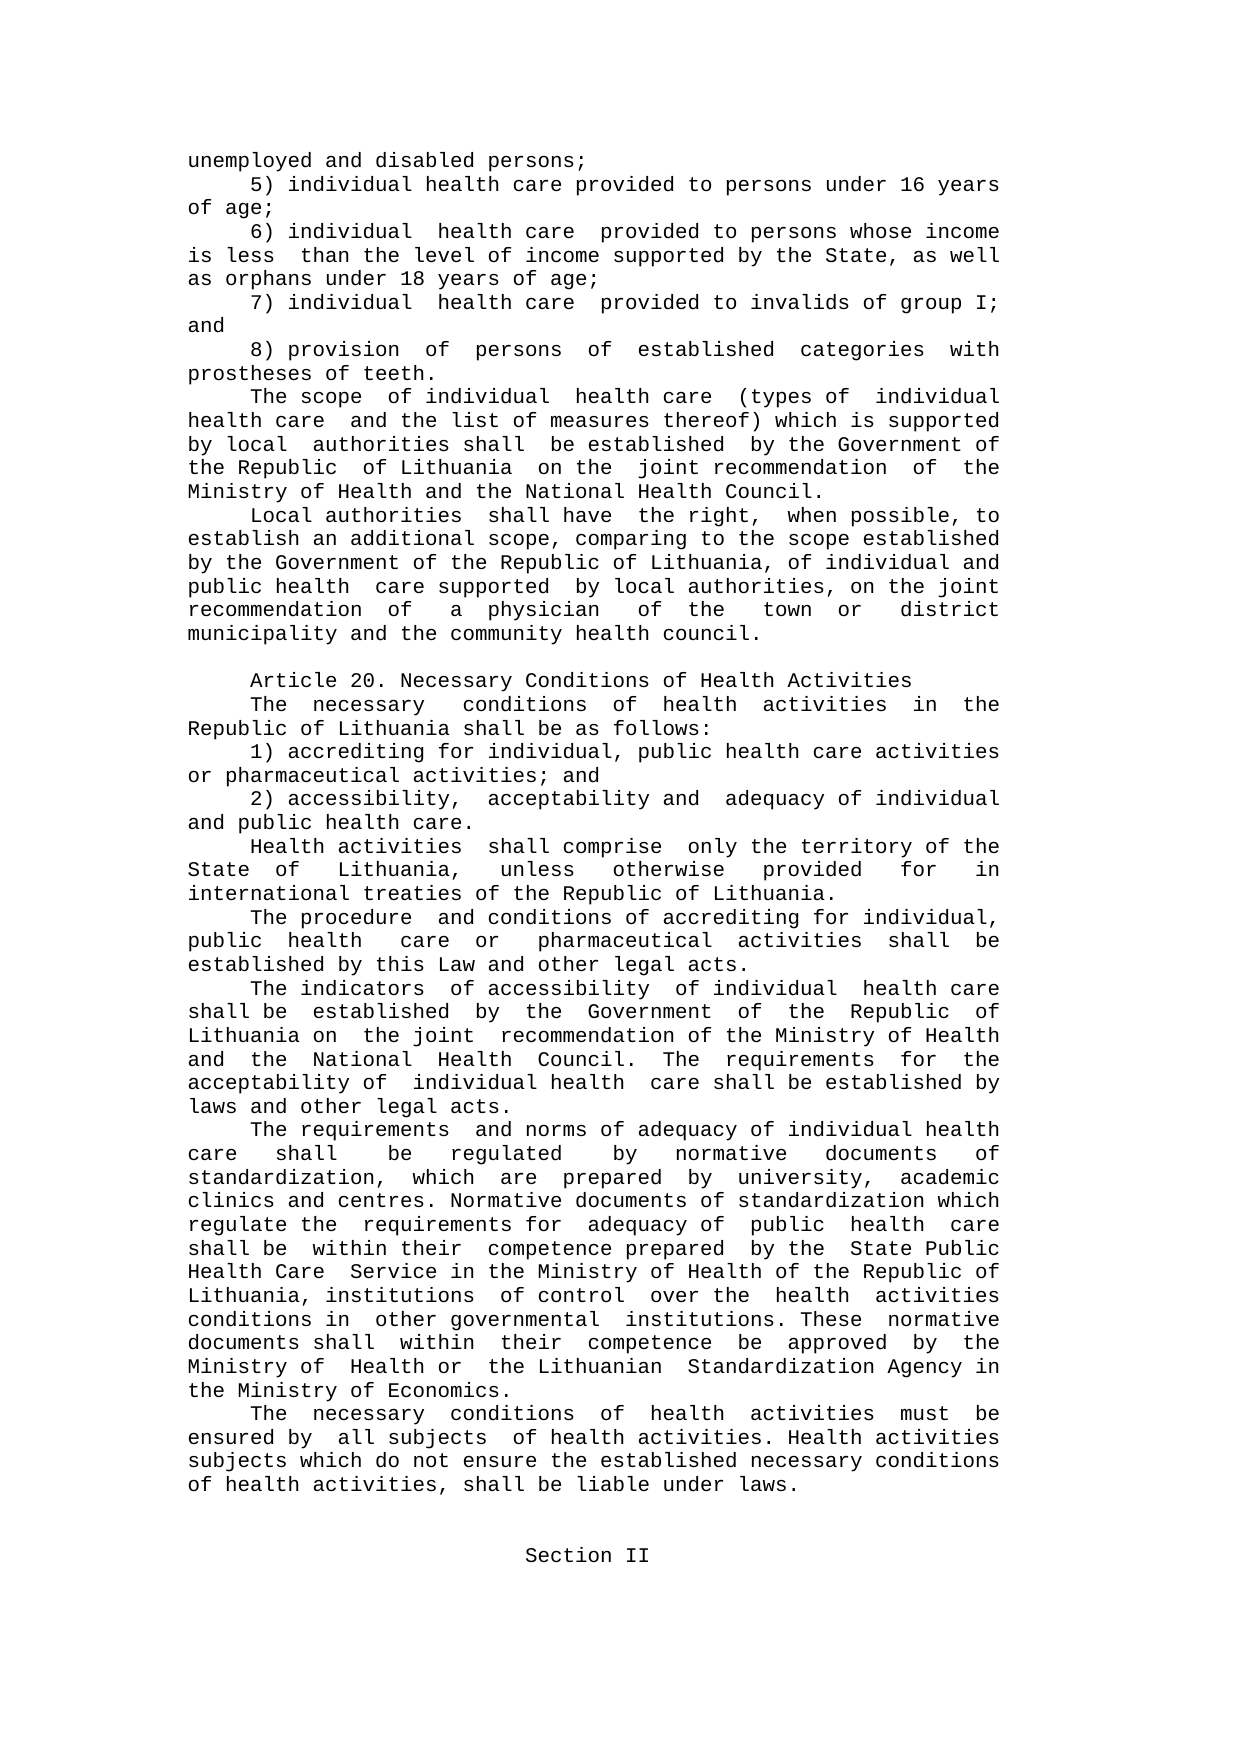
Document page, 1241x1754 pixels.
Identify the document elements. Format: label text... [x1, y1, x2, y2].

text clinics and centres. Normative documents of standardization which [187, 1190, 1053, 1214]
text by the Government of the Republic of Lithuania, of individual and [187, 552, 1053, 576]
text health care and the list of measures thereof) which is supported [187, 410, 1053, 434]
text Lithuania, institutions of control over the health activities [187, 1285, 1053, 1309]
text Health Care Service in the Ministry of Health of the Republic of [187, 1261, 1053, 1285]
text subjects which do not ensure the established necessary conditions [187, 1451, 1053, 1474]
text documents shall within their competence be approved by the [187, 1332, 1053, 1356]
text 7) individual health care provided to invalids of group I; [187, 292, 1053, 316]
text municipality and the community health council. [187, 623, 1053, 647]
text is less than the level of income supported by the State, as well [187, 244, 1053, 268]
text international treaties of the Republic of Lithuania. [187, 883, 1053, 907]
text 6) individual health care provided to persons whose income [187, 221, 1053, 244]
text conditions in other governmental institutions. These normative [187, 1309, 1053, 1332]
text regulate the requirements for adequacy of public health care [187, 1214, 1053, 1238]
text care shall be regulated by normative documents of [187, 1143, 1053, 1167]
text the Ministry of Economics. [187, 1379, 1053, 1403]
text 5) individual health care provided to persons under 16 years [187, 174, 1053, 197]
text of health activities, shall be liable under laws. [187, 1474, 1053, 1498]
text The procedure and conditions of accrediting for individual, [187, 907, 1053, 930]
text Local authorities shall have the right, when possible, to [187, 505, 1053, 528]
text 8) provision of persons of established categories with [187, 339, 1053, 363]
text Ministry of Health or the Lithuanian Standardization Agency in [187, 1356, 1053, 1379]
text established by this Law and other legal acts. [187, 954, 1053, 978]
text unemployed and disabled persons; [187, 150, 1053, 174]
text recommendation of a physician of the town or district [187, 599, 1053, 623]
text and [187, 316, 1053, 339]
text as orphans under 18 years of age; [187, 268, 1053, 292]
text ensured by all subjects of health activities. Health activities [187, 1427, 1053, 1451]
text or pharmaceutical activities; and [187, 765, 1053, 788]
text shall be established by the Government of the Republic of [187, 1001, 1053, 1025]
text The indicators of accessibility of individual health care [187, 978, 1053, 1001]
text standardization, which are prepared by university, academic [187, 1167, 1053, 1190]
text laws and other legal acts. [187, 1096, 1053, 1119]
text Republic of Lithuania shall be as follows: [187, 717, 1053, 741]
text prostheses of teeth. [187, 363, 1053, 386]
text 2) accessibility, acceptability and adequacy of individual [187, 788, 1053, 812]
text State of Lithuania, unless otherwise provided for in [187, 859, 1053, 883]
text Lithuania on the joint recommendation of the Ministry of Health [187, 1025, 1053, 1048]
text public health care supported by local authorities, on the joint [187, 576, 1053, 599]
text and public health care. [187, 812, 1053, 836]
text The necessary conditions of health activities must be [187, 1403, 1053, 1427]
text by local authorities shall be established by the Government of [187, 434, 1053, 457]
text of age; [187, 197, 1053, 221]
text shall be within their competence prepared by the State Public [187, 1238, 1053, 1261]
text 1) accrediting for individual, public health care activities [187, 741, 1053, 765]
text the Republic of Lithuania on the joint recommendation of the [187, 457, 1053, 481]
text Article 20. Necessary Conditions of Health Activities [187, 670, 1053, 694]
text Section II [187, 1545, 1053, 1569]
text The scope of individual health care (types of individual [187, 386, 1053, 410]
text acceptability of individual health care shall be established by [187, 1072, 1053, 1096]
text establish an additional scope, comparing to the scope established [187, 528, 1053, 552]
text The requirements and norms of adequacy of individual health [187, 1119, 1053, 1143]
text public health care or pharmaceutical activities shall be [187, 930, 1053, 954]
text Health activities shall comprise only the territory of the [187, 836, 1053, 859]
text The necessary conditions of health activities in the [187, 694, 1053, 717]
text Ministry of Health and the National Health Council. [187, 481, 1053, 505]
text and the National Health Council. The requirements for the [187, 1048, 1053, 1072]
